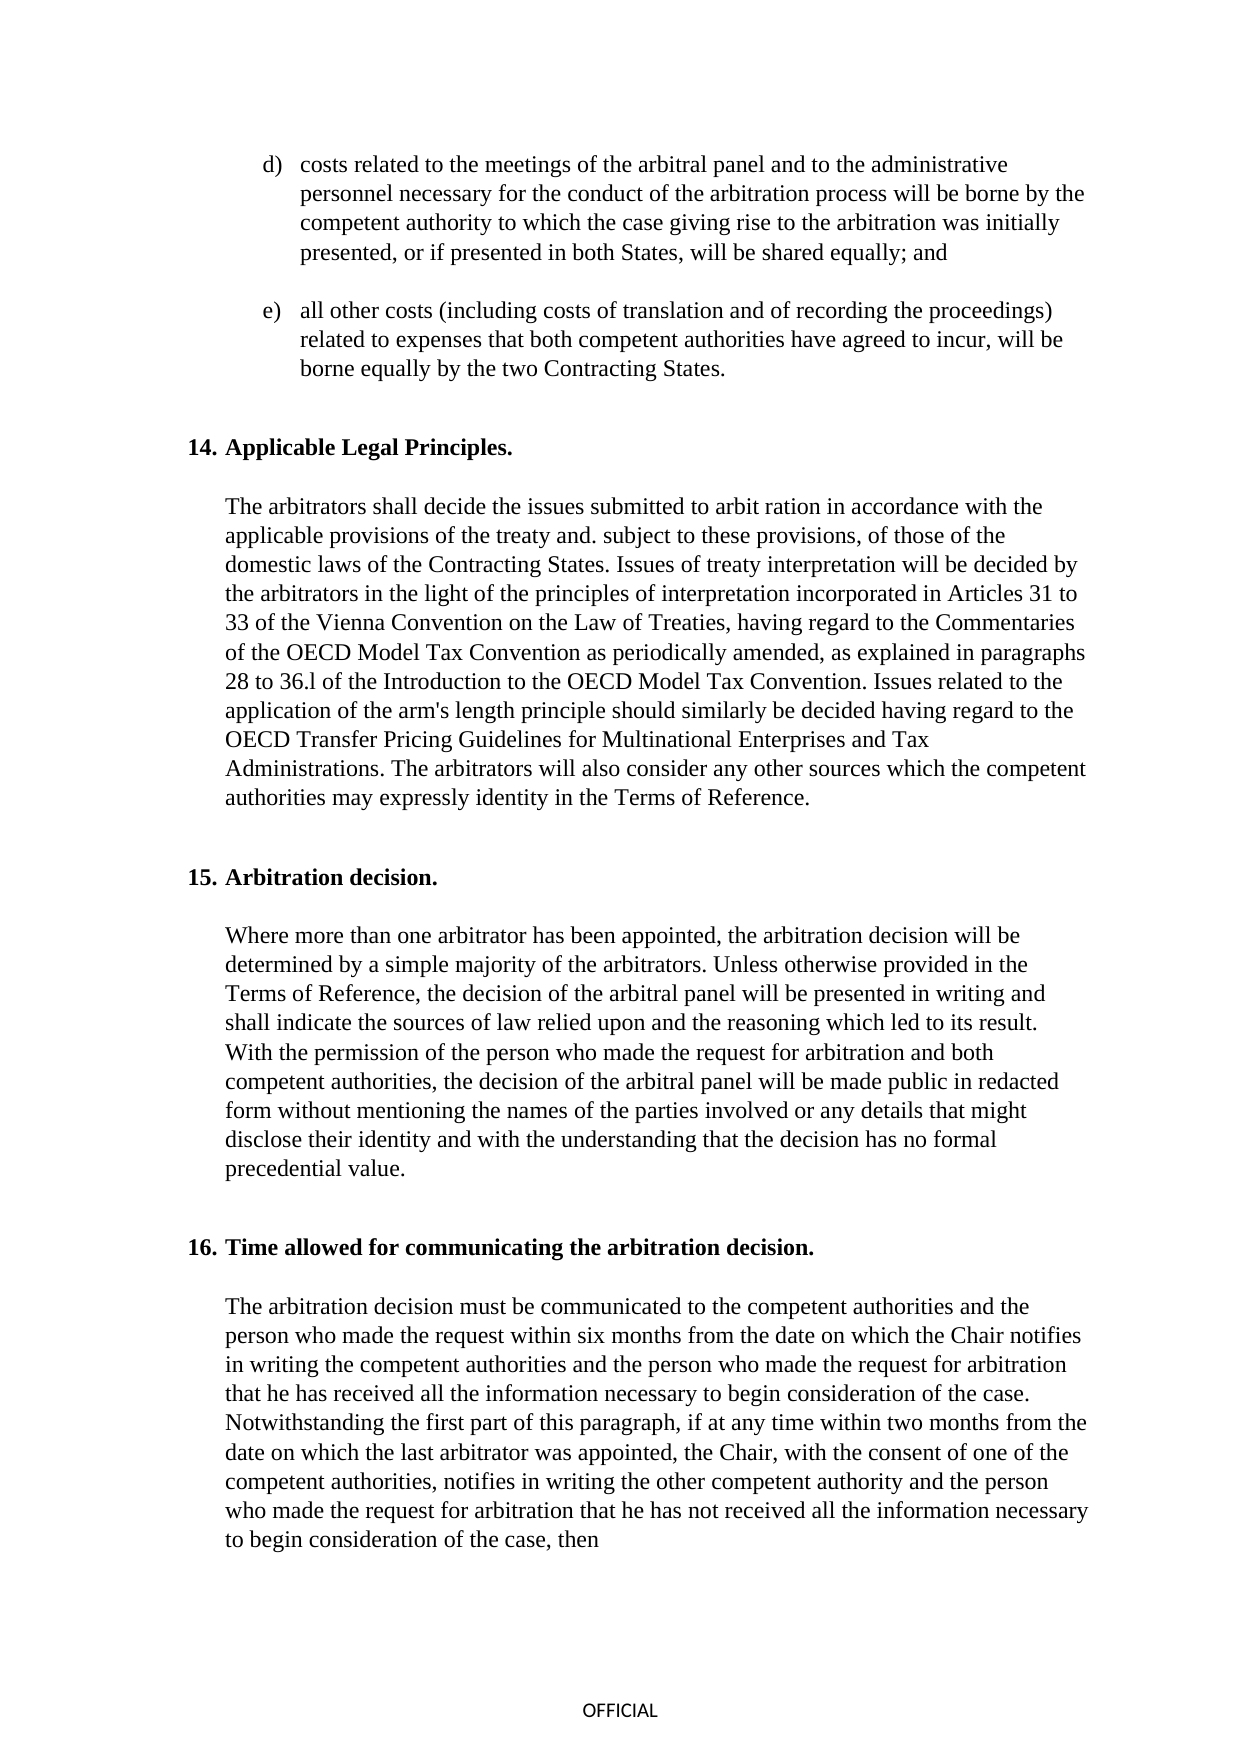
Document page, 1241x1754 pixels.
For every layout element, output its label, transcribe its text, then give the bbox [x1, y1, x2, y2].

list all other costs (including costs of translation and of recording the proceedings) related to expenses that both competent authorities have agreed to incur, will be borne equally by the two Contracting States. [262, 296, 1090, 382]
subtitle Arbitration decision. [187, 862, 1090, 890]
subtitle Time allowed for communicating the arbitration decision. [187, 1233, 1090, 1261]
list The arbitration decision must be communicated to the competent authorities and the person who made the request within six months from the date on which the Chair notifies in writing the competent authorities and the person who made the request for arbitration that he has received all the information necessary to begin consideration of the case. Notwithstanding the first part of this paragraph, if at any time within two months from the date on which the last arbitrator was appointed, the Chair, with the consent of one of the competent authorities, notifies in writing the other competent authority and the person who made the request for arbitration that he has not received all the information necessary to begin consideration of the case, then [225, 1292, 1090, 1553]
list The arbitrators shall decide the issues submitted to arbit ration in accordance with the applicable provisions of the treaty and. subject to these provisions, of those of the domestic laws of the Contracting States. Issues of treaty interpretation will be decided by the arbitrators in the light of the principles of interpretation incorporated in Articles 31 to 33 of the Vienna Convention on the Law of Treaties, having regard to the Commentaries of the OECD Model Tax Convention as periodically amended, as explained in paragraphs 28 to 36.l of the Introduction to the OECD Model Tax Convention. Issues related to the application of the arm's length principle should similarly be decided having regard to the OECD Transfer Pricing Guidelines for Multinational Enterprises and Tax Administrations. The arbitrators will also consider any other sources which the competent authorities may expressly identity in the Terms of Reference. [225, 492, 1090, 811]
list Where more than one arbitrator has been appointed, the arbitration decision will be determined by a simple majority of the arbitrators. Unless otherwise provided in the Terms of Reference, the decision of the arbitral panel will be presented in writing and shall indicate the sources of law relied upon and the reasoning which led to its result. With the permission of the person who made the request for arbitration and both competent authorities, the decision of the arbitral panel will be made public in redacted form without mentioning the names of the parties involved or any details that might disclose their identity and with the understanding that the decision has no formal precedential value. [225, 921, 1090, 1182]
list costs related to the meetings of the arbitral panel and to the administrative personnel necessary for the conduct of the arbitration process will be borne by the competent authority to which the case giving rise to the arbitration was initially presented, or if presented in both States, will be shared equally; and [262, 150, 1090, 265]
subtitle Applicable Legal Principles. [187, 433, 1090, 461]
